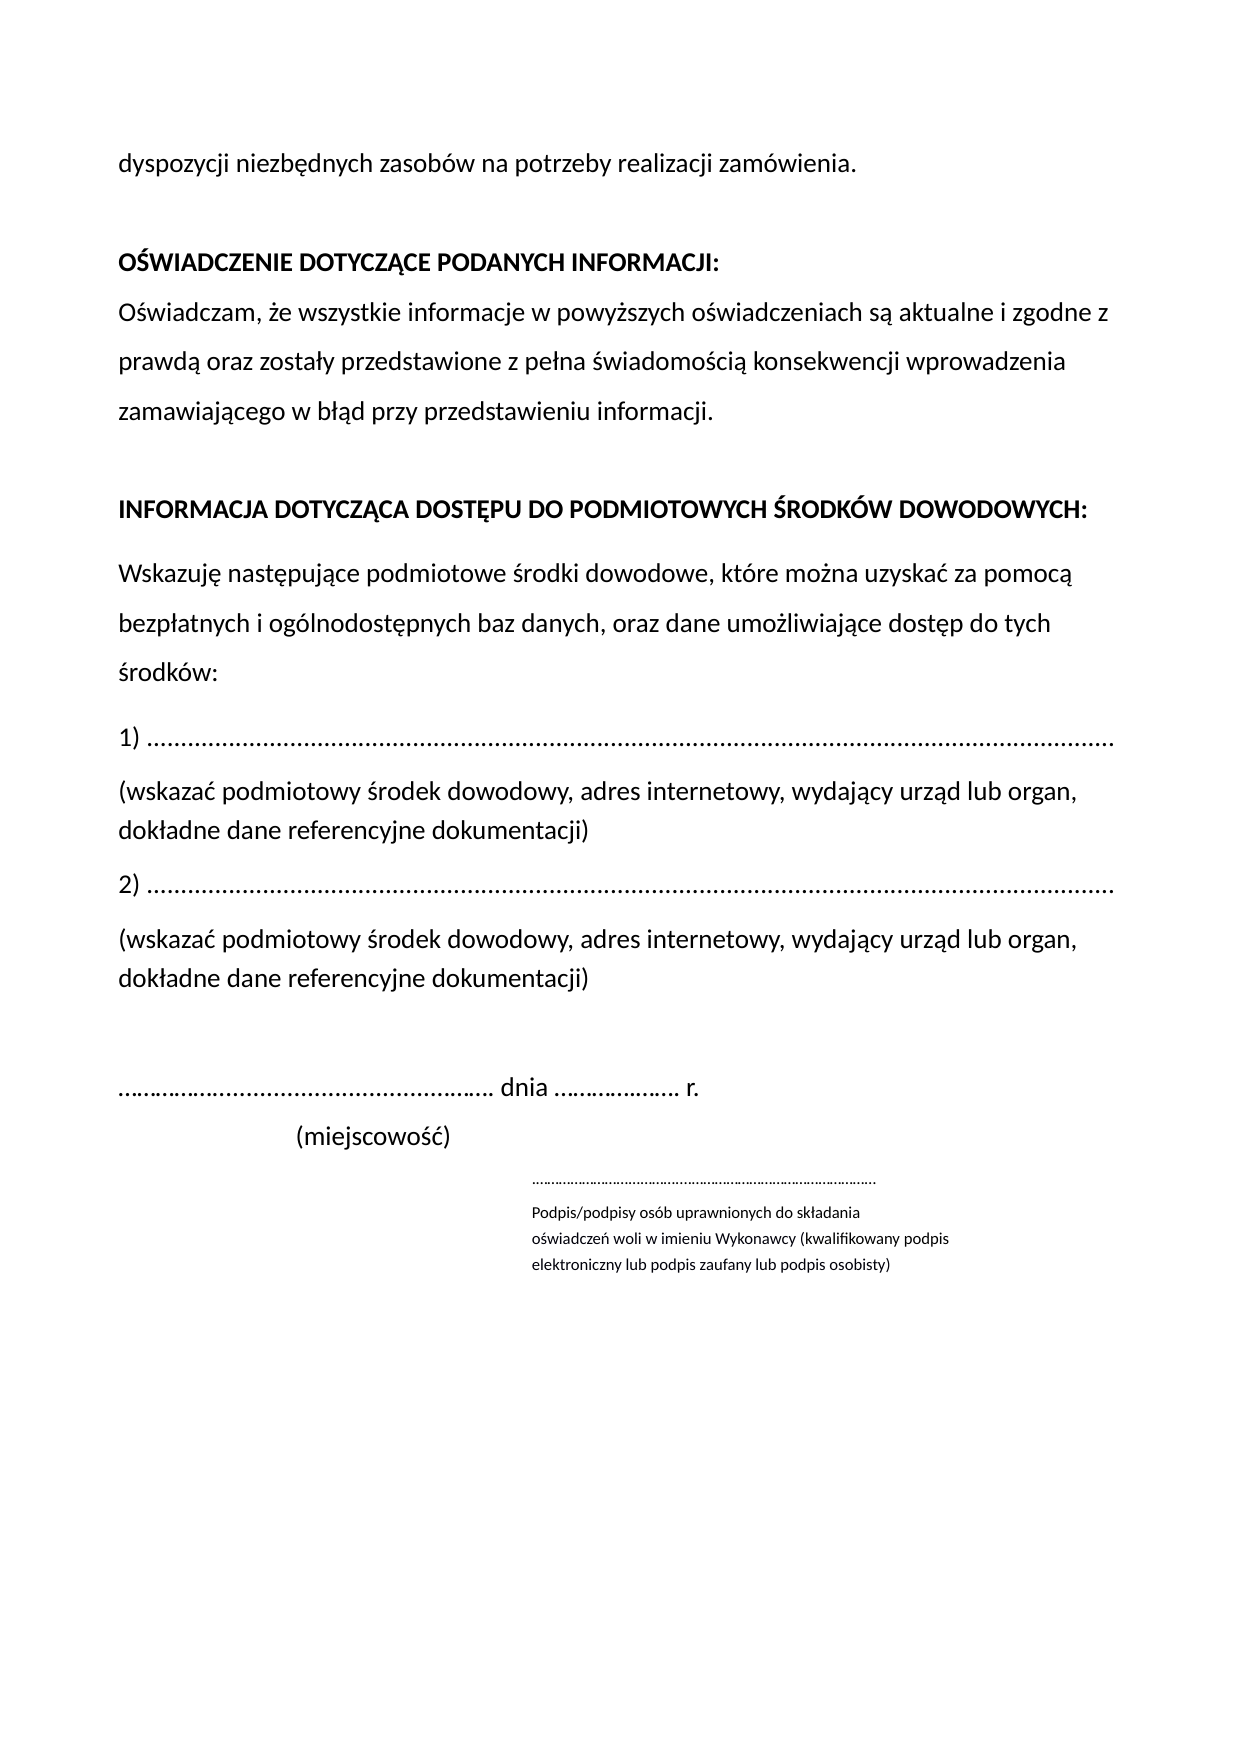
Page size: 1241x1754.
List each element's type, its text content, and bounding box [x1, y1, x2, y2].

text INFORMACJA DOTYCZĄCA DOSTĘPU DO PODMIOTOWYCH ŚRODKÓW DOWODOWYCH: [118, 493, 1122, 526]
text .……………………...………....………………………………………… [118, 1169, 1122, 1189]
text Oświadczam, że wszystkie informacje w powyższych oświadczeniach są aktualne i zgodne z prawdą oraz zostały przedstawione z pełna świadomością konsekwencji wprowadzenia zamawiającego w błąd przy przedstawieniu informacji. [118, 295, 1122, 427]
text elektroniczny lub podpis zaufany lub podpis osobisty) [118, 1254, 1122, 1274]
text 2) .............................................................................................................................................. [118, 868, 1122, 901]
text Podpis/podpisy osób uprawnionych do składania [118, 1202, 1122, 1222]
text oświadczeń woli w imieniu Wykonawcy (kwalifikowany podpis [118, 1228, 1122, 1248]
text ……………...................................……. dnia ………….……. r. [118, 1070, 1122, 1103]
text Wskazuję następujące podmiotowe środki dowodowe, które można uzyskać za pomocą bezpłatnych i ogólnodostępnych baz danych, oraz dane umożliwiające dostęp do tych środków: [118, 557, 1122, 689]
text 1) .............................................................................................................................................. [118, 720, 1122, 753]
text OŚWIADCZENIE DOTYCZĄCE PODANYCH INFORMACJI: [118, 245, 1122, 278]
text dyspozycji niezbędnych zasobów na potrzeby realizacji zamówienia. [118, 146, 1122, 179]
text (wskazać podmiotowy środek dowodowy, adres internetowy, wydający urząd lub organ, dokładne dane referencyjne dokumentacji) [118, 922, 1122, 994]
text (wskazać podmiotowy środek dowodowy, adres internetowy, wydający urząd lub organ, dokładne dane referencyjne dokumentacji) [118, 774, 1122, 846]
text (miejscowość) [118, 1119, 1122, 1152]
